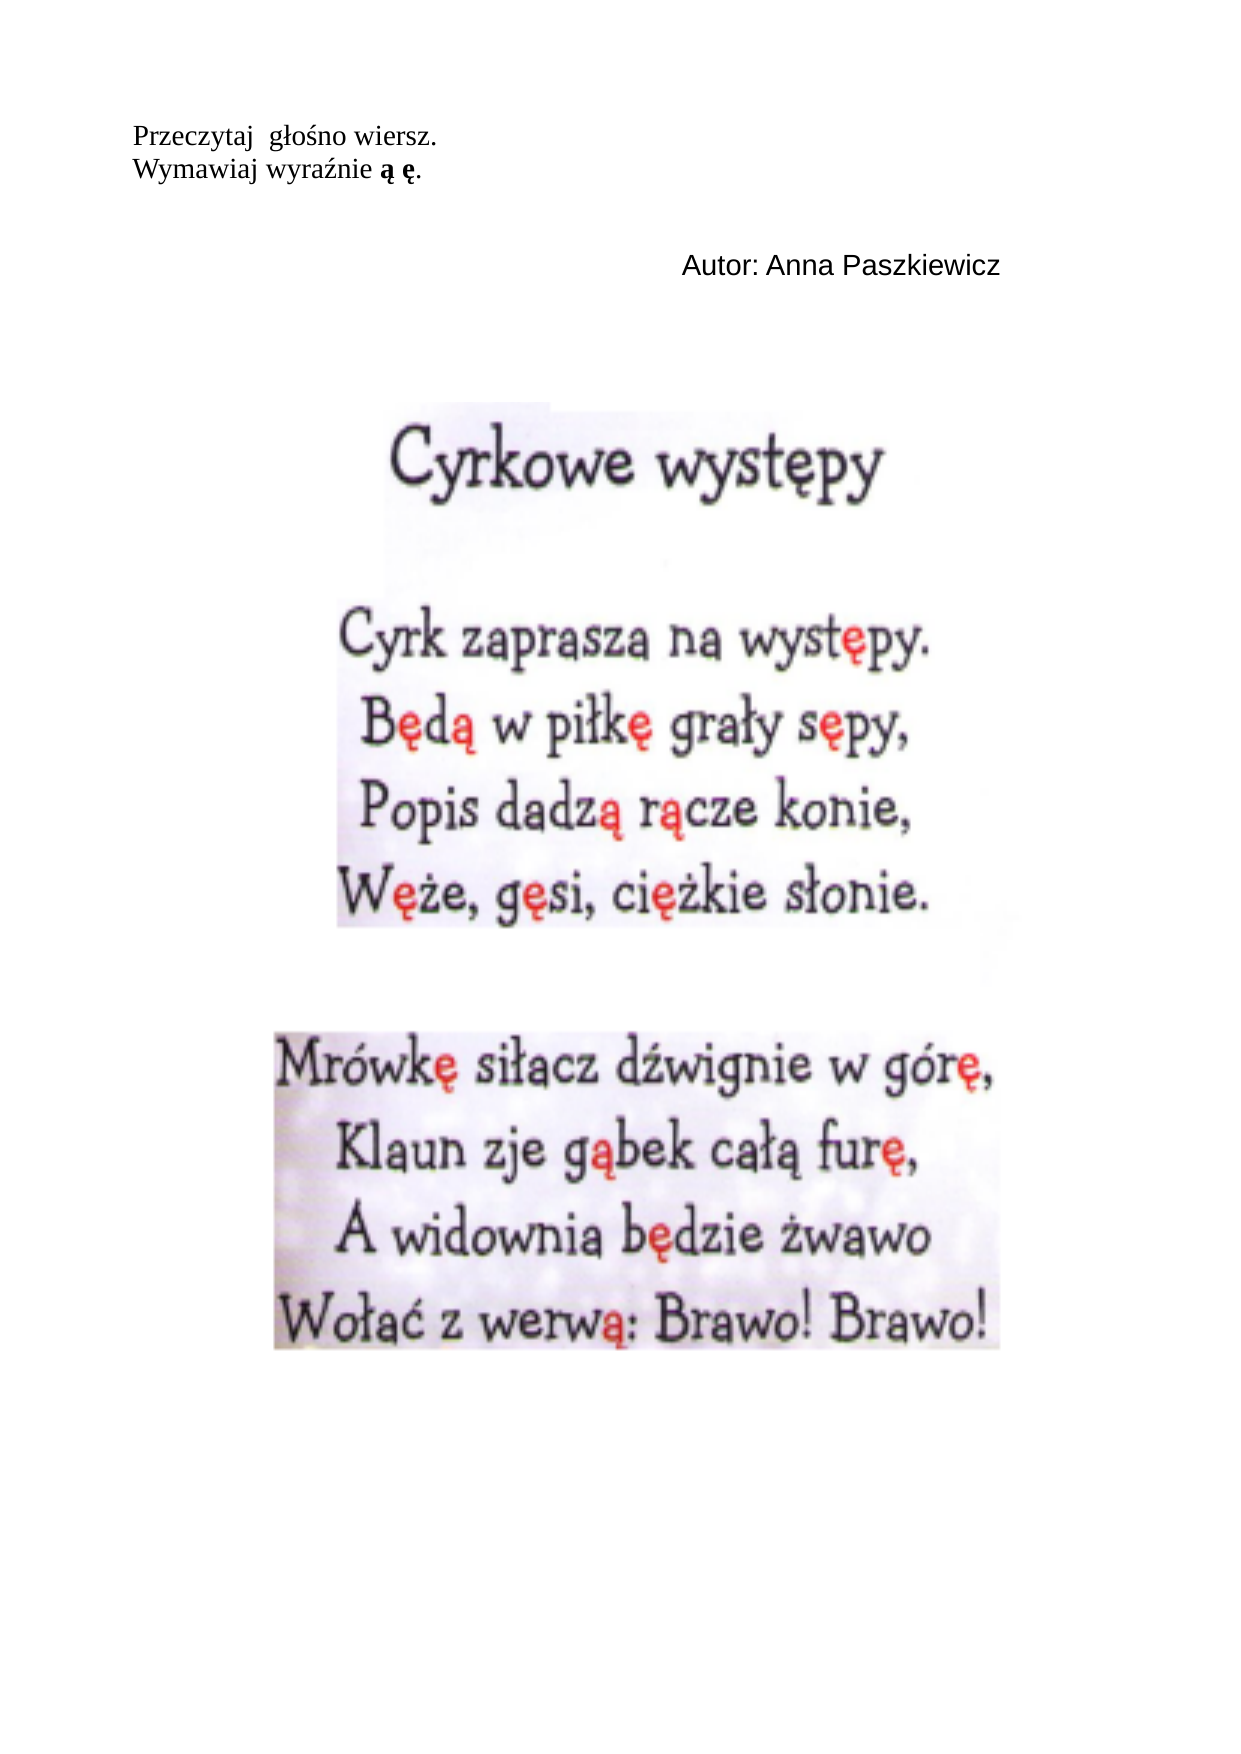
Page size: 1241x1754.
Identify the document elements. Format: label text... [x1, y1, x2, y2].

text Autor: Anna Paszkiewicz [118, 247, 1122, 281]
text Wymawiaj wyraźnie ą ę. [118, 152, 1122, 185]
text Przeczytaj głośno wiersz. [118, 118, 1122, 152]
